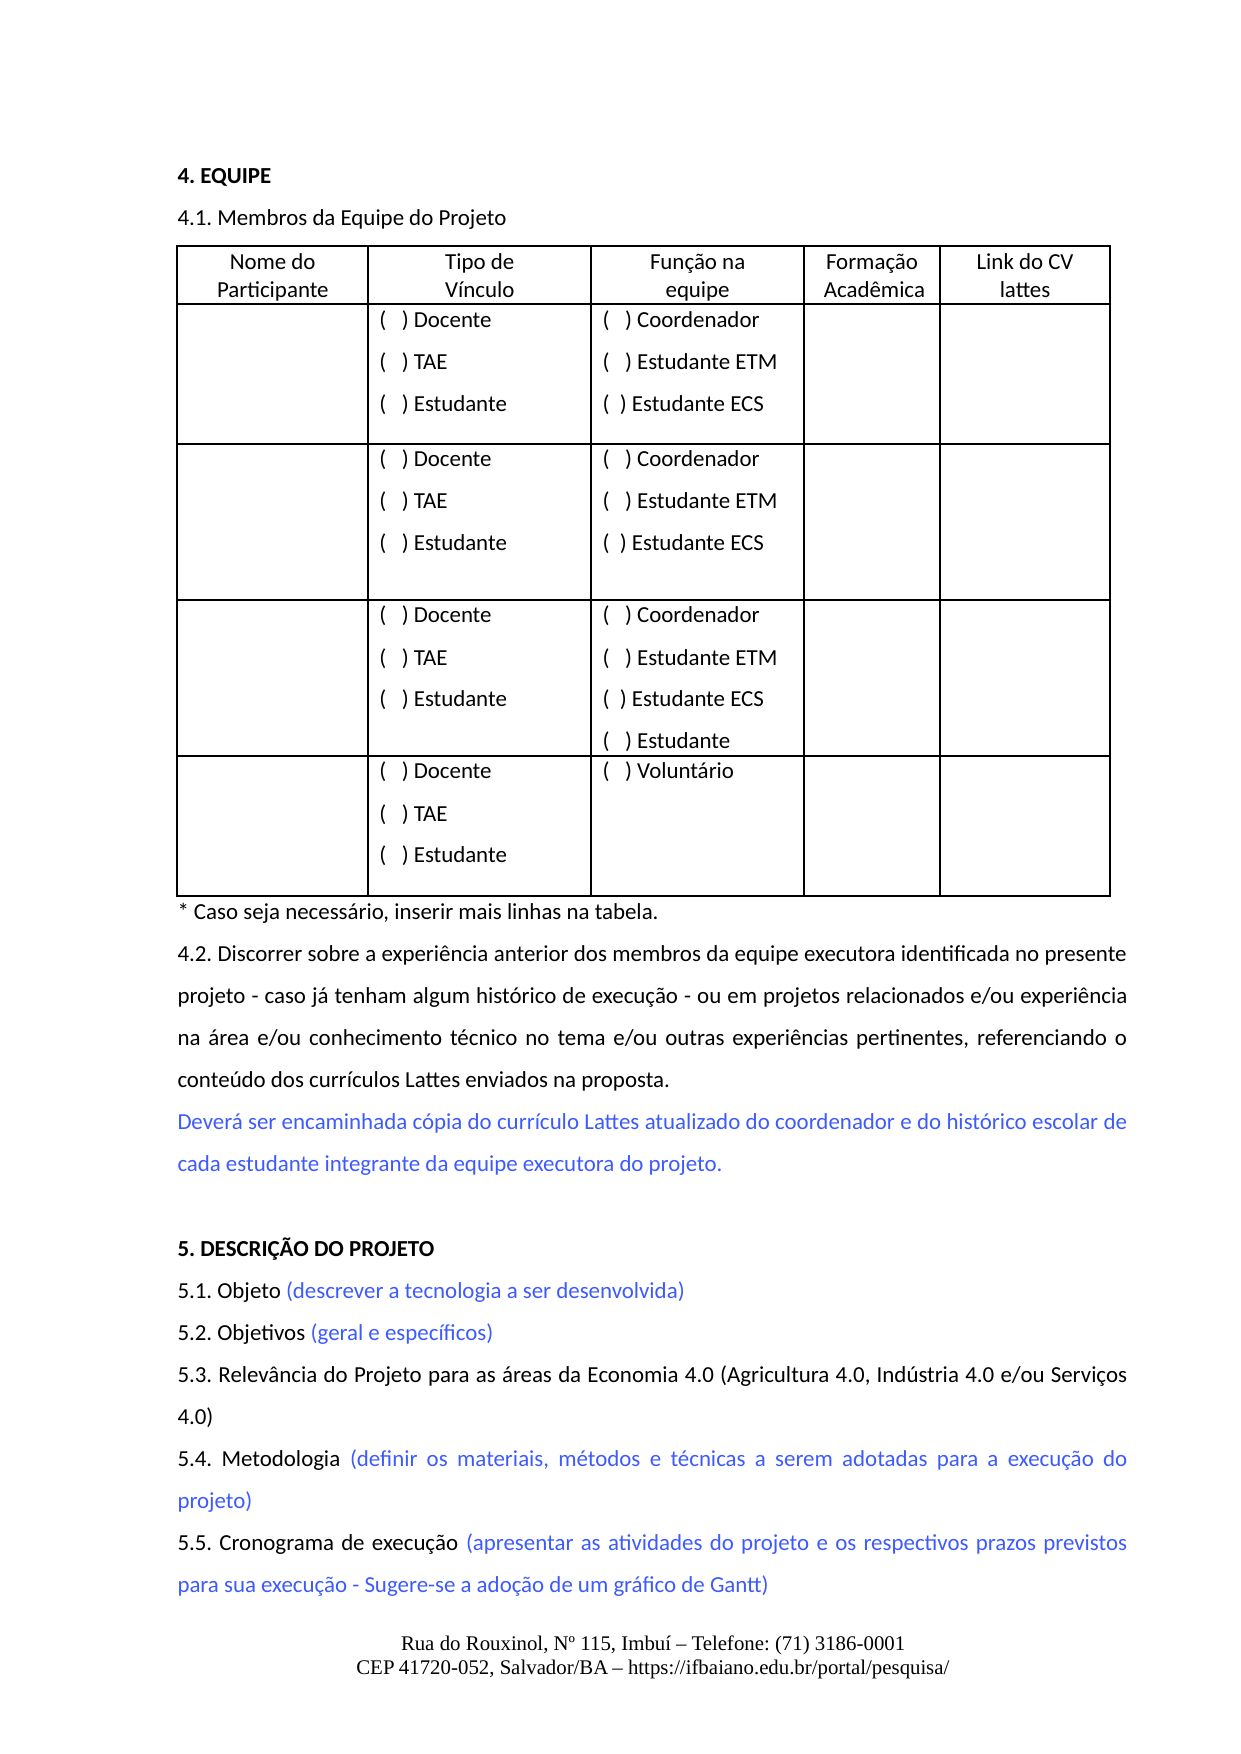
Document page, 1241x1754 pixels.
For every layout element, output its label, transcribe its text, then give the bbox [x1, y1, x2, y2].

table_cell [941, 757, 1109, 895]
table_cell ( ) Coordenador ( ) Estudante ETM ( ) Estudante ECS [592, 445, 803, 598]
table_header Função na equipe [592, 247, 803, 303]
table_cell [178, 445, 367, 598]
table_cell [805, 757, 939, 895]
text 5.2. Objetivos (geral e específicos) [177, 1318, 1129, 1346]
table_header Tipo de Vínculo [369, 247, 590, 303]
text 5.3. Relevância do Projeto para as áreas da Economia 4.0 (Agricultura 4.0, Indústria 4.0 e/ou Serviços 4.0) [177, 1360, 1129, 1430]
table_cell [941, 305, 1109, 442]
text 5. DESCRIÇÃO DO PROJETO [177, 1234, 1129, 1262]
text Deverá ser encaminhada cópia do currículo Lattes atualizado do coordenador e do histórico escolar de cada estudante integrante da equipe executora do projeto. [177, 1107, 1129, 1177]
text 4.1. Membros da Equipe do Projeto [177, 203, 1129, 231]
table_cell ( ) Docente ( ) TAE ( ) Estudante [369, 305, 590, 442]
table_header Formação Acadêmica [805, 247, 939, 303]
table_cell [178, 601, 367, 754]
table_cell ( ) Coordenador ( ) Estudante ETM ( ) Estudante ECS ( ) Estudante [592, 601, 803, 754]
table_header Nome do Participante [178, 247, 367, 303]
table_cell [805, 445, 939, 598]
table_cell [941, 601, 1109, 754]
table_cell [805, 601, 939, 754]
table_cell [941, 445, 1109, 598]
text 5.5. Cronograma de execução (apresentar as atividades do projeto e os respectivos prazos previstos para sua execução - Sugere-se a adoção de um gráfico de Gantt) [177, 1528, 1129, 1598]
text 4. EQUIPE [177, 161, 1129, 189]
table_cell ( ) Docente ( ) TAE ( ) Estudante [369, 601, 590, 754]
text 5.1. Objeto (descrever a tecnologia a ser desenvolvida) [177, 1276, 1129, 1304]
table_cell [178, 305, 367, 442]
text 5.4. Metodologia (definir os materiais, métodos e técnicas a serem adotadas para a execução do projeto) [177, 1444, 1129, 1514]
table_cell ( ) Coordenador ( ) Estudante ETM ( ) Estudante ECS [592, 305, 803, 442]
text * Caso seja necessário, inserir mais linhas na tabela. [177, 897, 1129, 925]
text 4.2. Discorrer sobre a experiência anterior dos membros da equipe executora identificada no presente projeto - caso já tenham algum histórico de execução - ou em projetos relacionados e/ou experiência na área e/ou conhecimento técnico no tema e/ou outras experiências pertinentes, referenciando o conteúdo dos currículos Lattes enviados na proposta. [177, 939, 1129, 1093]
table_cell ( ) Docente ( ) TAE ( ) Estudante [369, 757, 590, 895]
table_cell [178, 757, 367, 895]
table_cell ( ) Voluntário [592, 757, 803, 895]
table_header Link do CV lattes [941, 247, 1109, 303]
table_cell ( ) Docente ( ) TAE ( ) Estudante [369, 445, 590, 598]
table_cell [805, 305, 939, 442]
